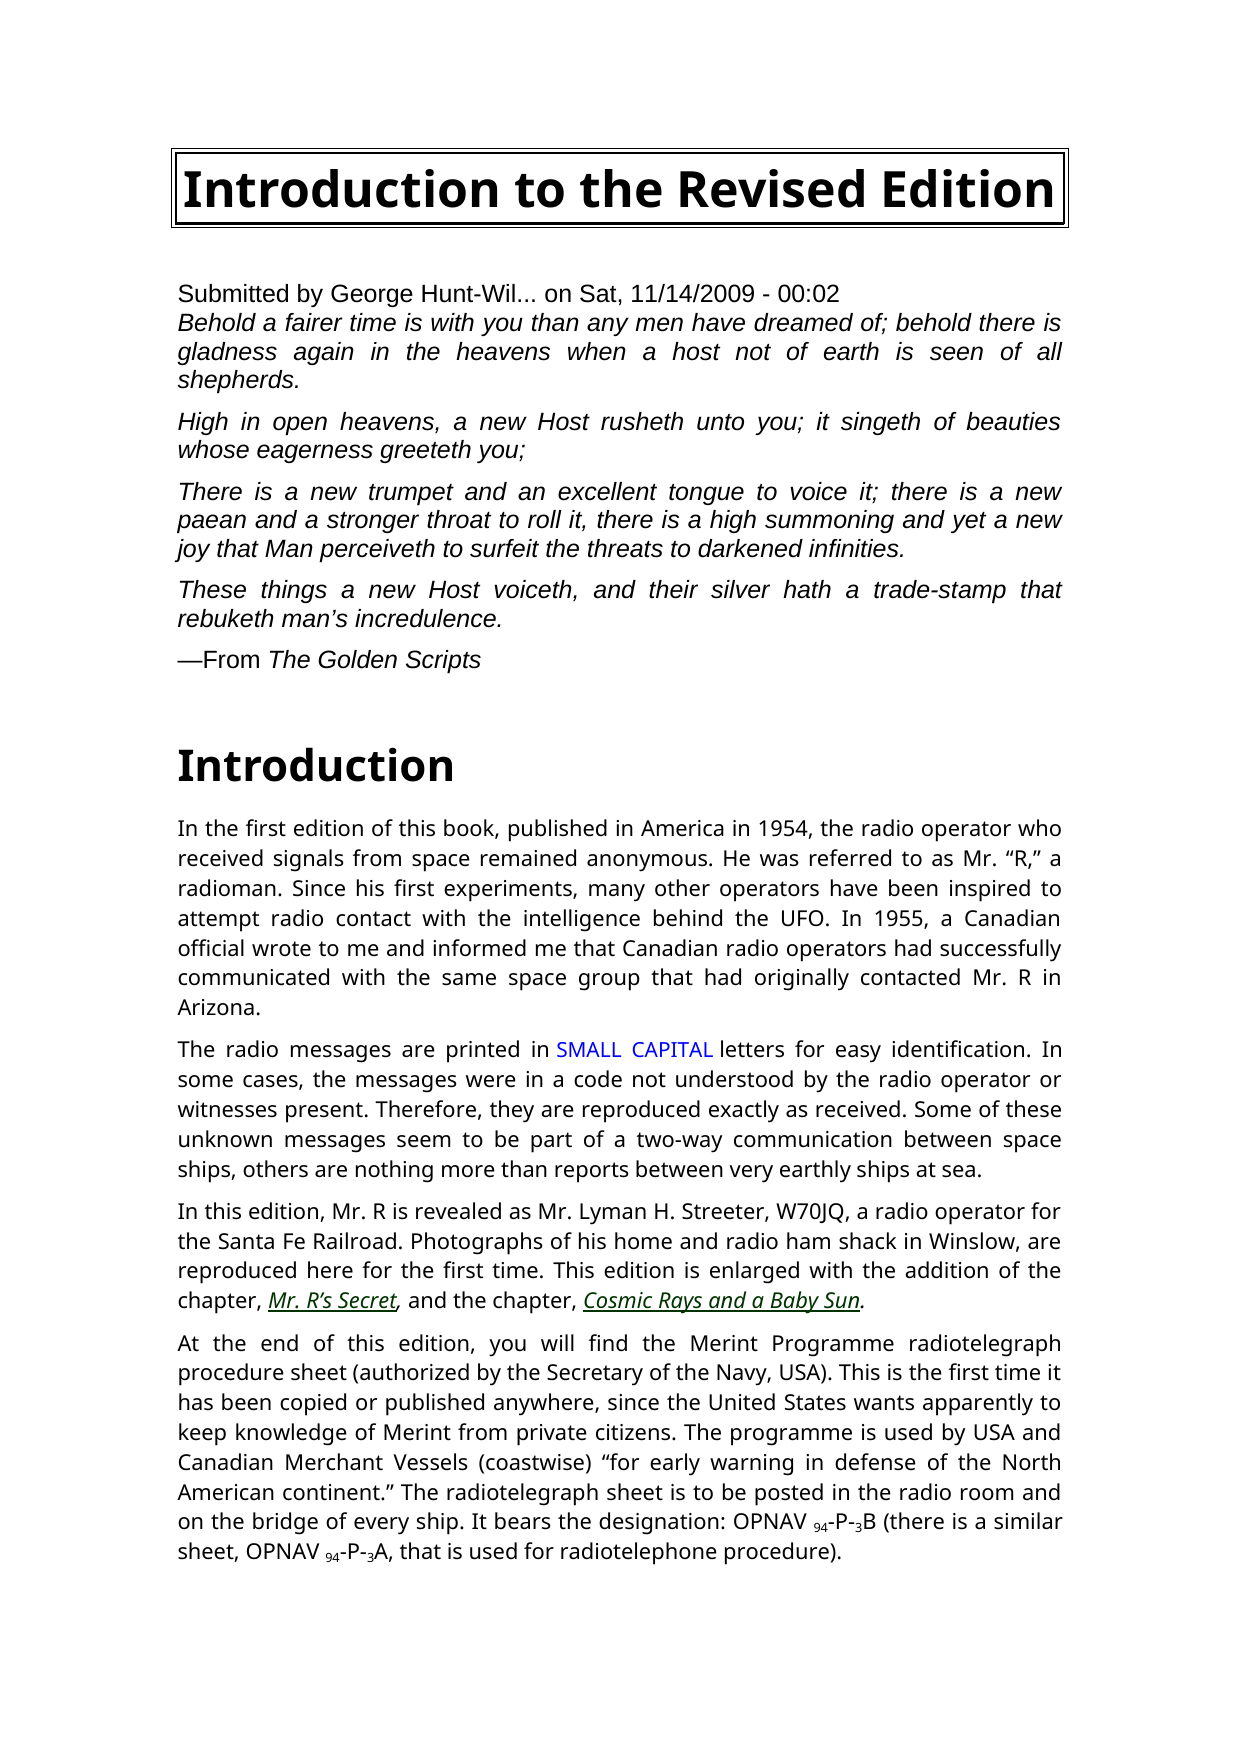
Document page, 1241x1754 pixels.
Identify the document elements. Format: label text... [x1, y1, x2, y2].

text Submitted by George Hunt-Wil... on Sat, 11/14/2009 - 00:02 [177, 279, 1063, 308]
subtitle Introduction to the Revised Edition [172, 149, 1068, 227]
text In the first edition of this book, published in America in 1954, the radio operator who received signals from space remained anonymous. He was referred to as Mr. “R,” a radioman. Since his first experiments, many other operators have been inspired to attempt radio contact with the intelligence behind the UFO. In 1955, a Canadian official wrote to me and informed me that Canadian radio operators had successfully communicated with the same space group that had originally contacted Mr. R in Arizona. [177, 813, 1063, 1022]
text —From The Golden Scripts [177, 645, 1063, 674]
text Behold a fairer time is with you than any men have dreamed of; behold there is gladness again in the heavens when a host not of earth is seen of all shepherds. [177, 308, 1063, 394]
text There is a new trumpet and an excellent tongue to voice it; there is a new paean and a stronger throat to roll it, there is a high summoning and yet a new joy that Man perceiveth to surfeit the threats to darkened infinities. [177, 476, 1063, 563]
text In this edition, Mr. R is revealed as Mr. Lyman H. Streeter, W70JQ, a radio operator for the Santa Fe Railroad. Photographs of his home and radio ham shack in Winslow, are reproduced here for the first time. This edition is enlarged with the addition of the chapter, Mr. R’s Secret, and the chapter, Cosmic Rays and a Baby Sun. [177, 1196, 1063, 1315]
subtitle Introduction [177, 735, 1063, 794]
text At the end of this edition, you will find the Merint Programme radiotelegraph procedure sheet (authorized by the Secretary of the Navy, USA). This is the first time it has been copied or published anywhere, since the United States wants apparently to keep knowledge of Merint from private citizens. The programme is used by USA and Canadian Merchant Vessels (coastwise) “for early warning in defense of the North American continent.” The radiotelegraph sheet is to be posted in the radio room and on the bridge of every ship. It bears the designation: OPNAV 94-P-3B (there is a similar sheet, OPNAV 94-P-3A, that is used for radiotelephone procedure). [177, 1327, 1063, 1566]
text These things a new Host voiceth, and their silver hath a trade-stamp that rebuketh man’s incredulence. [177, 575, 1063, 633]
text High in open heavens, a new Host rusheth unto you; it singeth of beauties whose eagerness greeteth you; [177, 406, 1063, 464]
text The radio messages are printed in SMALL CAPITAL letters for easy identification. In some cases, the messages were in a code not understood by the radio operator or witnesses present. Therefore, they are reproduced exactly as received. Some of these unknown messages seem to be part of a two-way communication between space ships, others are nothing more than reports between very earthly ships at sea. [177, 1034, 1063, 1183]
